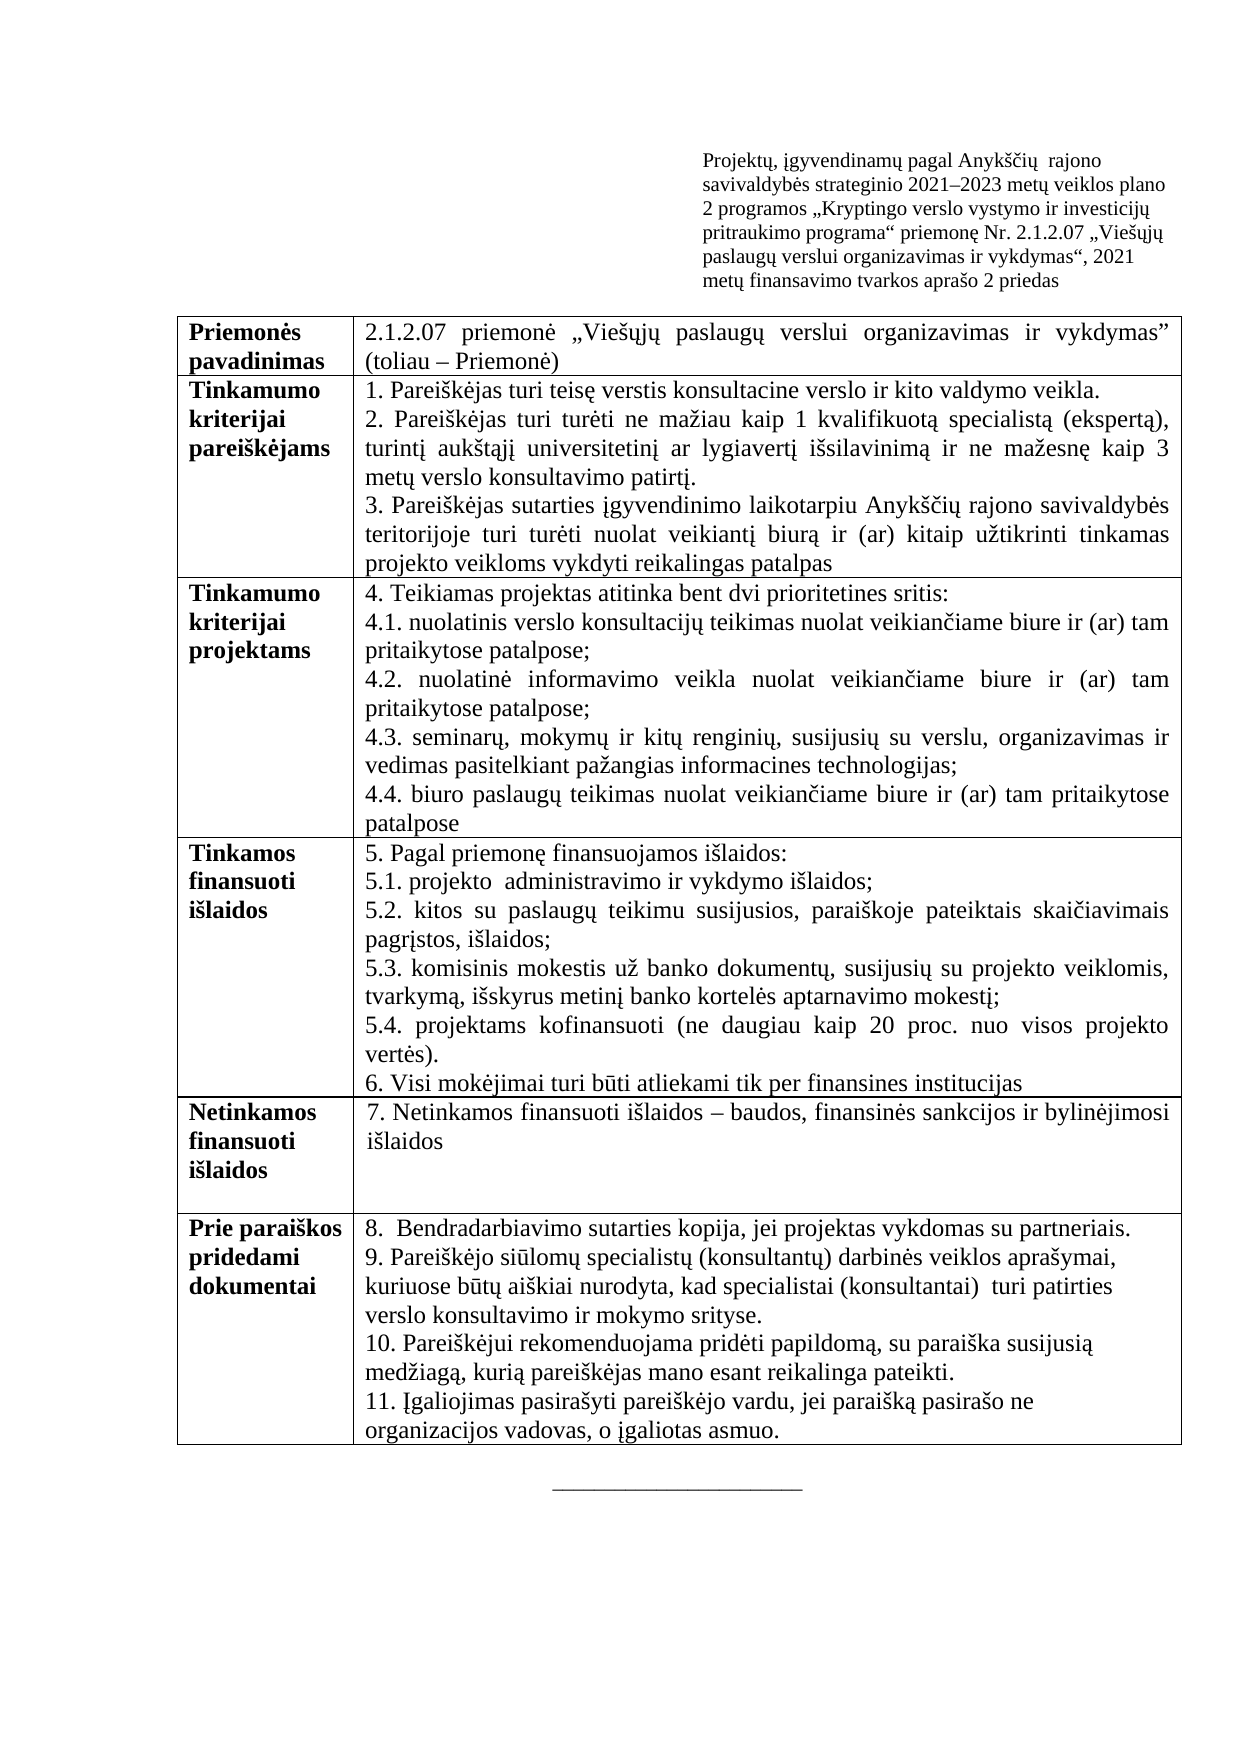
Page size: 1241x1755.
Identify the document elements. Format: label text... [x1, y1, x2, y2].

table_cell 5. Pagal priemonę finansuojamos išlaidos: 5.1. projekto administravimo ir vykdymo išlaidos; 5.2. kitos su paslaugų teikimu susijusios, paraiškoje pateiktais skaičiavimais pagrįstos, išlaidos; 5.3. komisinis mokestis už banko dokumentų, susijusių su projekto veiklomis, tvarkymą, išskyrus metinį banko kortelės aptarnavimo mokestį; 5.4. projektams kofinansuoti (ne daugiau kaip 20 proc. nuo visos projekto vertės). 6. Visi mokėjimai turi būti atliekami tik per finansines institucijas [354, 838, 1181, 1096]
table_cell Prie paraiškos pridedami dokumentai [178, 1214, 353, 1443]
table_cell 8. Bendradarbiavimo sutarties kopija, jei projektas vykdomas su partneriais. 9. Pareiškėjo siūlomų specialistų (konsultantų) darbinės veiklos aprašymai, kuriuose būtų aiškiai nurodyta, kad specialistai (konsultantai) turi patirties verslo konsultavimo ir mokymo srityse. 10. Pareiškėjui rekomenduojama pridėti papildomą, su paraiška susijusią medžiagą, kurią pareiškėjas mano esant reikalinga pateikti. 11. Įgaliojimas pasirašyti pareiškėjo vardu, jei paraišką pasirašo ne organizacijos vadovas, o įgaliotas asmuo. [354, 1214, 1181, 1443]
table_cell Tinkamumo kriterijai pareiškėjams [178, 376, 353, 577]
text savivaldybės strateginio 2021–2023 metų veiklos plano [702, 172, 1181, 196]
text pritraukimo programa“ priemonę Nr. 2.1.2.07 „Viešųjų [702, 220, 1181, 244]
text Projektų, įgyvendinamų pagal Anykščių rajono [702, 148, 1181, 172]
text metų finansavimo tvarkos aprašo 2 priedas [702, 268, 1181, 292]
table_cell Netinkamos finansuoti išlaidos [178, 1098, 353, 1212]
text ________________________ [552, 1469, 1181, 1493]
table_cell Tinkamos finansuoti išlaidos [178, 838, 353, 1096]
text paslaugų verslui organizavimas ir vykdymas“, 2021 [702, 244, 1181, 268]
text 2 programos „Kryptingo verslo vystymo ir investicijų [702, 196, 1181, 220]
table_cell 7. Netinkamos finansuoti išlaidos – baudos, finansinės sankcijos ir bylinėjimosi išlaidos [354, 1098, 1181, 1212]
table_header 2.1.2.07 priemonė „Viešųjų paslaugų verslui organizavimas ir vykdymas” (toliau – Priemonė) [354, 317, 1181, 374]
table_header Priemonės pavadinimas [178, 317, 353, 374]
table_cell Tinkamumo kriterijai projektams [178, 578, 353, 837]
